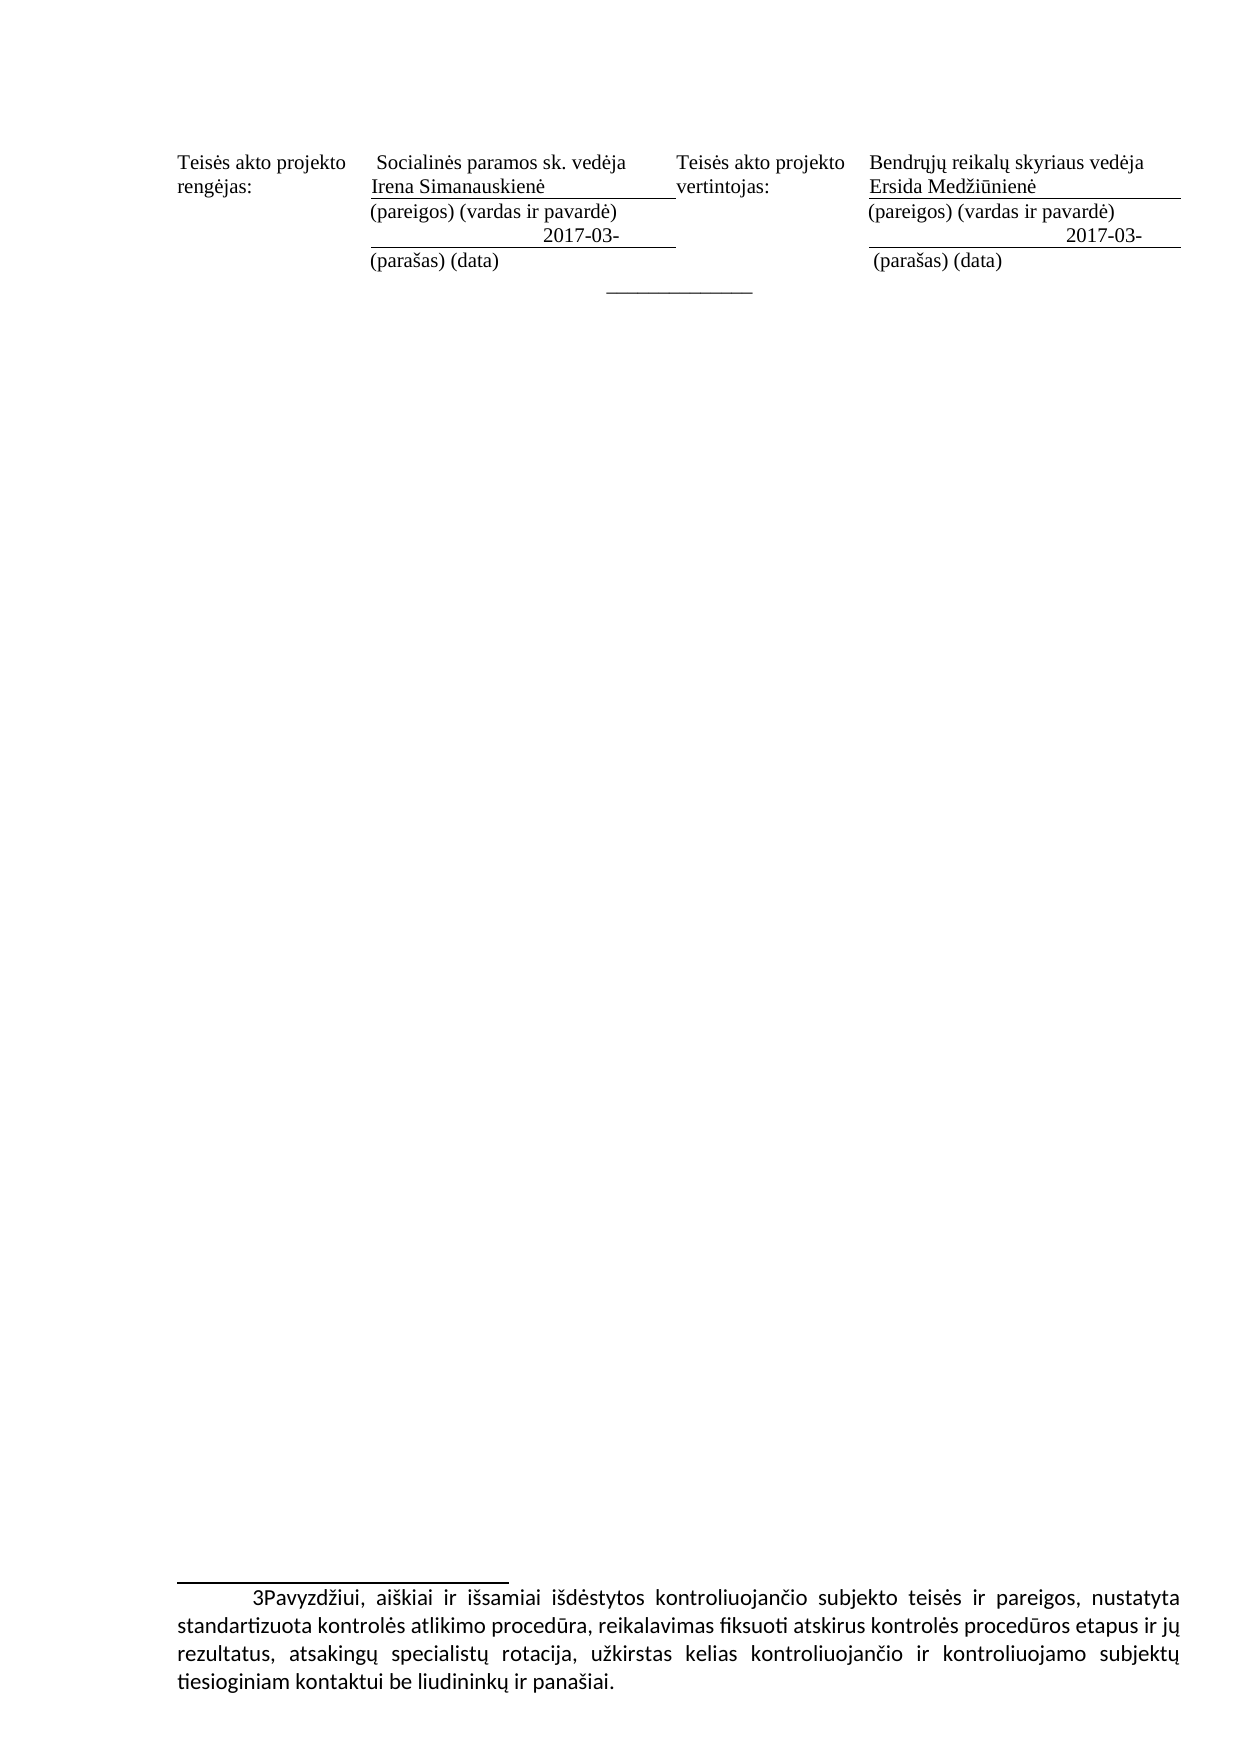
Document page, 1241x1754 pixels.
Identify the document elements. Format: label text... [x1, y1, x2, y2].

table_cell (parašas) (data) [371, 248, 676, 272]
table_cell [676, 223, 869, 247]
table_cell [676, 247, 869, 272]
table_cell [177, 223, 371, 247]
table_cell (parašas) (data) [869, 248, 1181, 272]
text ______________ [177, 272, 1182, 296]
table_cell [177, 198, 371, 223]
table_header Socialinės paramos sk. vedėja Irena Simanauskienė [371, 150, 676, 198]
table_cell (pareigos) (vardas ir pavardė) [869, 199, 1181, 223]
table_header Teisės akto projekto rengėjas: [177, 150, 371, 198]
table_header Bendrųjų reikalų skyriaus vedėja Ersida Medžiūnienė [869, 150, 1181, 198]
table_cell [177, 247, 371, 272]
table_cell (pareigos) (vardas ir pavardė) [371, 199, 676, 223]
table_cell [676, 198, 869, 223]
table_cell 2017-03- [869, 223, 1181, 247]
table_header Teisės akto projekto vertintojas: [676, 150, 869, 198]
table_cell 2017-03- [371, 223, 676, 247]
